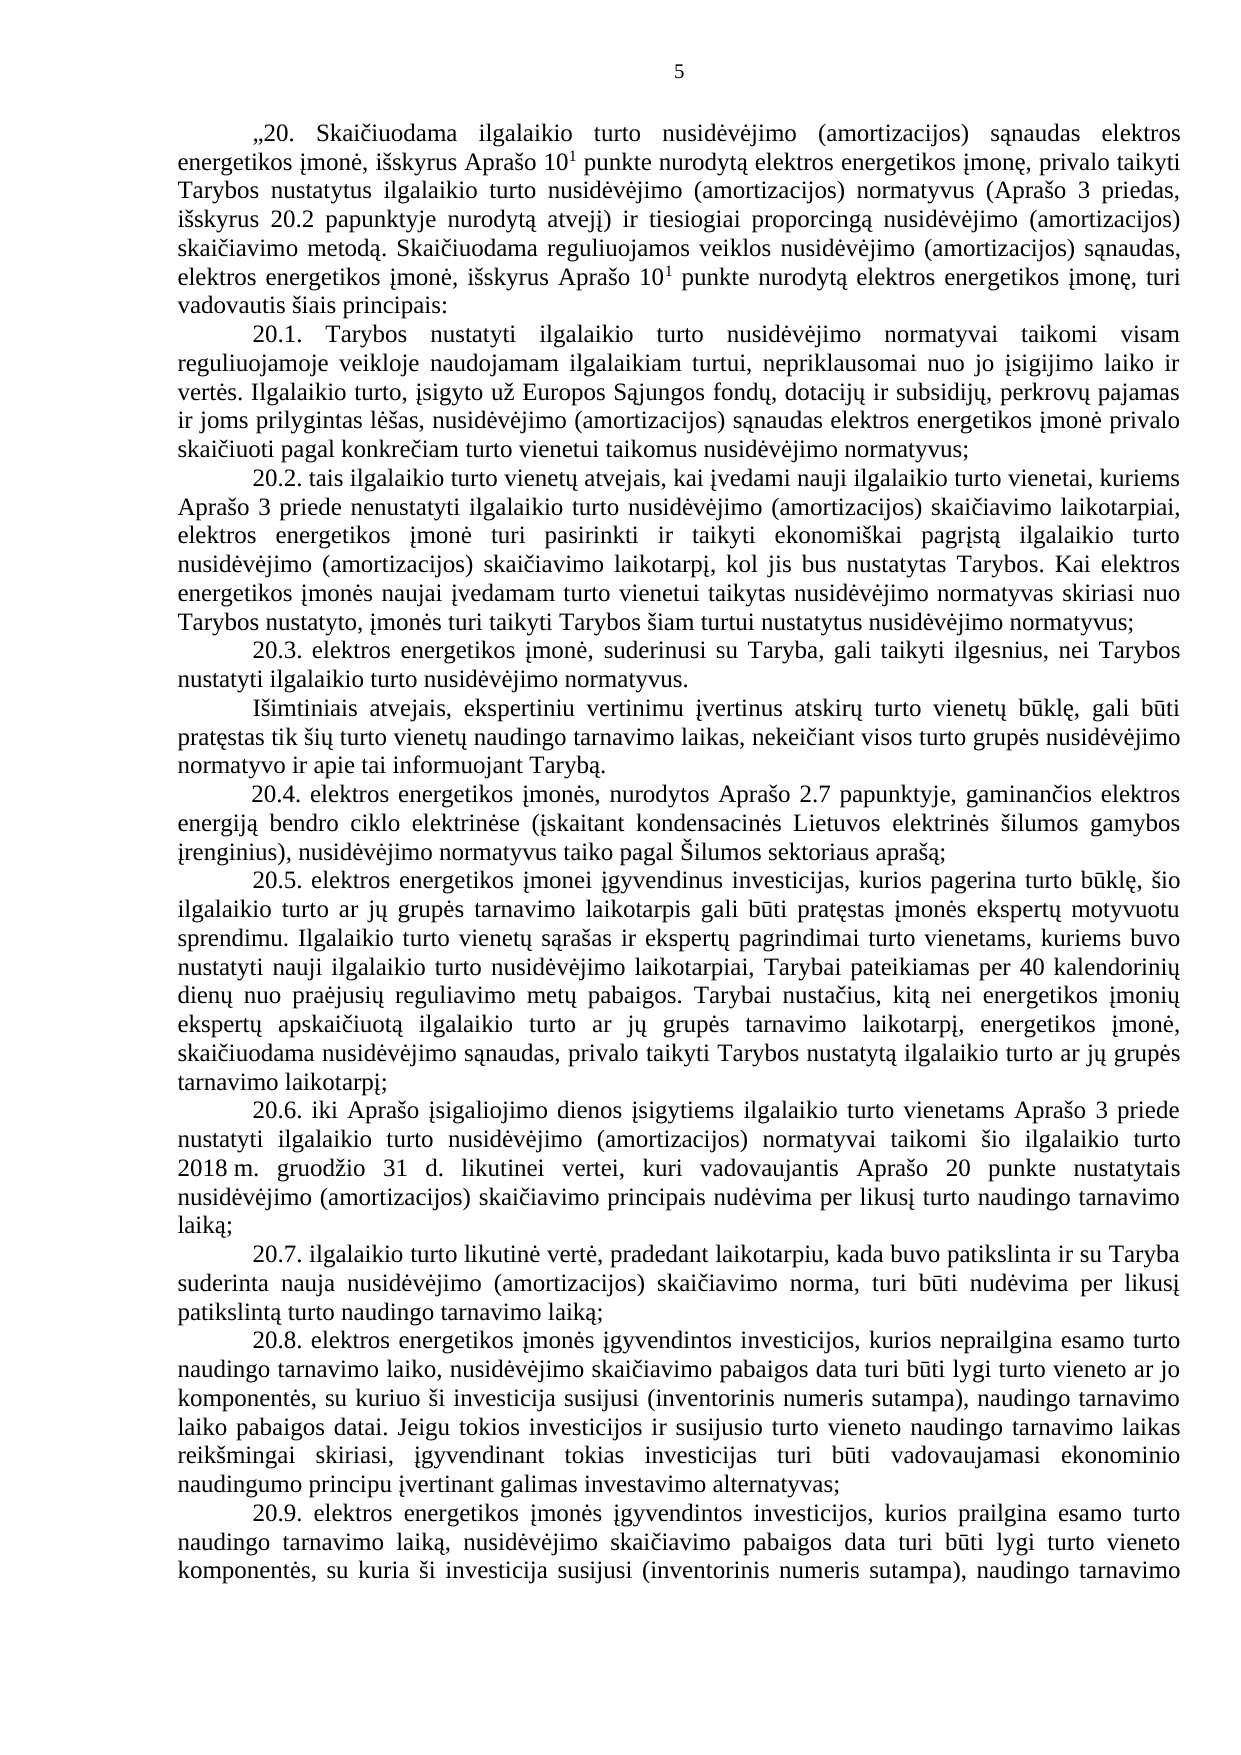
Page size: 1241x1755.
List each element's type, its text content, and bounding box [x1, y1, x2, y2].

text 20.5. elektros energetikos įmonei įgyvendinus investicijas, kurios pagerina turto būklę, šio ilgalaikio turto ar jų grupės tarnavimo laikotarpis gali būti pratęstas įmonės ekspertų motyvuotu sprendimu. Ilgalaikio turto vienetų sąrašas ir ekspertų pagrindimai turto vienetams, kuriems buvo nustatyti nauji ilgalaikio turto nusidėvėjimo laikotarpiai, Tarybai pateikiamas per 40 kalendorinių dienų nuo praėjusių reguliavimo metų pabaigos. Tarybai nustačius, kitą nei energetikos įmonių ekspertų apskaičiuotą ilgalaikio turto ar jų grupės tarnavimo laikotarpį, energetikos įmonė, skaičiuodama nusidėvėjimo sąnaudas, privalo taikyti Tarybos nustatytą ilgalaikio turto ar jų grupės tarnavimo laikotarpį; [177, 866, 1181, 1096]
text 20.4. elektros energetikos įmonės, nurodytos Aprašo 2.7 papunktyje, gaminančios elektros energiją bendro ciklo elektrinėse (įskaitant kondensacinės Lietuvos elektrinės šilumos gamybos įrenginius), nusidėvėjimo normatyvus taiko pagal Šilumos sektoriaus aprašą; [177, 779, 1181, 866]
text 20.8. elektros energetikos įmonės įgyvendintos investicijos, kurios neprailgina esamo turto naudingo tarnavimo laiko, nusidėvėjimo skaičiavimo pabaigos data turi būti lygi turto vieneto ar jo komponentės, su kuriuo ši investicija susijusi (inventorinis numeris sutampa), naudingo tarnavimo laiko pabaigos datai. Jeigu tokios investicijos ir susijusio turto vieneto naudingo tarnavimo laikas reikšmingai skiriasi, įgyvendinant tokias investicijas turi būti vadovaujamasi ekonominio naudingumo principu įvertinant galimas investavimo alternatyvas; [177, 1326, 1181, 1498]
text 20.9. elektros energetikos įmonės įgyvendintos investicijos, kurios prailgina esamo turto naudingo tarnavimo laiką, nusidėvėjimo skaičiavimo pabaigos data turi būti lygi turto vieneto komponentės, su kuria ši investicija susijusi (inventorinis numeris sutampa), naudingo tarnavimo [177, 1498, 1181, 1584]
text 20.7. ilgalaikio turto likutinė vertė, pradedant laikotarpiu, kada buvo patikslinta ir su Taryba suderinta nauja nusidėvėjimo (amortizacijos) skaičiavimo norma, turi būti nudėvima per likusį patikslintą turto naudingo tarnavimo laiką; [177, 1239, 1181, 1326]
text „20. Skaičiuodama ilgalaikio turto nusidėvėjimo (amortizacijos) sąnaudas elektros energetikos įmonė, išskyrus Aprašo 101 punkte nurodytą elektros energetikos įmonę, privalo taikyti Tarybos nustatytus ilgalaikio turto nusidėvėjimo (amortizacijos) normatyvus (Aprašo 3 priedas, išskyrus 20.2 papunktyje nurodytą atvejį) ir tiesiogiai proporcingą nusidėvėjimo (amortizacijos) skaičiavimo metodą. Skaičiuodama reguliuojamos veiklos nusidėvėjimo (amortizacijos) sąnaudas, elektros energetikos įmonė, išskyrus Aprašo 101 punkte nurodytą elektros energetikos įmonę, turi vadovautis šiais principais: [177, 118, 1181, 319]
text 20.2. tais ilgalaikio turto vienetų atvejais, kai įvedami nauji ilgalaikio turto vienetai, kuriems Aprašo 3 priede nenustatyti ilgalaikio turto nusidėvėjimo (amortizacijos) skaičiavimo laikotarpiai, elektros energetikos įmonė turi pasirinkti ir taikyti ekonomiškai pagrįstą ilgalaikio turto nusidėvėjimo (amortizacijos) skaičiavimo laikotarpį, kol jis bus nustatytas Tarybos. Kai elektros energetikos įmonės naujai įvedamam turto vienetui taikytas nusidėvėjimo normatyvas skiriasi nuo Tarybos nustatyto, įmonės turi taikyti Tarybos šiam turtui nustatytus nusidėvėjimo normatyvus; [177, 463, 1181, 636]
text 20.6. iki Aprašo įsigaliojimo dienos įsigytiems ilgalaikio turto vienetams Aprašo 3 priede nustatyti ilgalaikio turto nusidėvėjimo (amortizacijos) normatyvai taikomi šio ilgalaikio turto 2018 m. gruodžio 31 d. likutinei vertei, kuri vadovaujantis Aprašo 20 punkte nustatytais nusidėvėjimo (amortizacijos) skaičiavimo principais nudėvima per likusį turto naudingo tarnavimo laiką; [177, 1096, 1181, 1239]
text 20.3. elektros energetikos įmonė, suderinusi su Taryba, gali taikyti ilgesnius, nei Tarybos nustatyti ilgalaikio turto nusidėvėjimo normatyvus. [177, 636, 1181, 693]
text 20.1. Tarybos nustatyti ilgalaikio turto nusidėvėjimo normatyvai taikomi visam reguliuojamoje veikloje naudojamam ilgalaikiam turtui, nepriklausomai nuo jo įsigijimo laiko ir vertės. Ilgalaikio turto, įsigyto už Europos Sąjungos fondų, dotacijų ir subsidijų, perkrovų pajamas ir joms prilygintas lėšas, nusidėvėjimo (amortizacijos) sąnaudas elektros energetikos įmonė privalo skaičiuoti pagal konkrečiam turto vienetui taikomus nusidėvėjimo normatyvus; [177, 319, 1181, 463]
text Išimtiniais atvejais, ekspertiniu vertinimu įvertinus atskirų turto vienetų būklę, gali būti pratęstas tik šių turto vienetų naudingo tarnavimo laikas, nekeičiant visos turto grupės nusidėvėjimo normatyvo ir apie tai informuojant Tarybą. [177, 693, 1181, 779]
